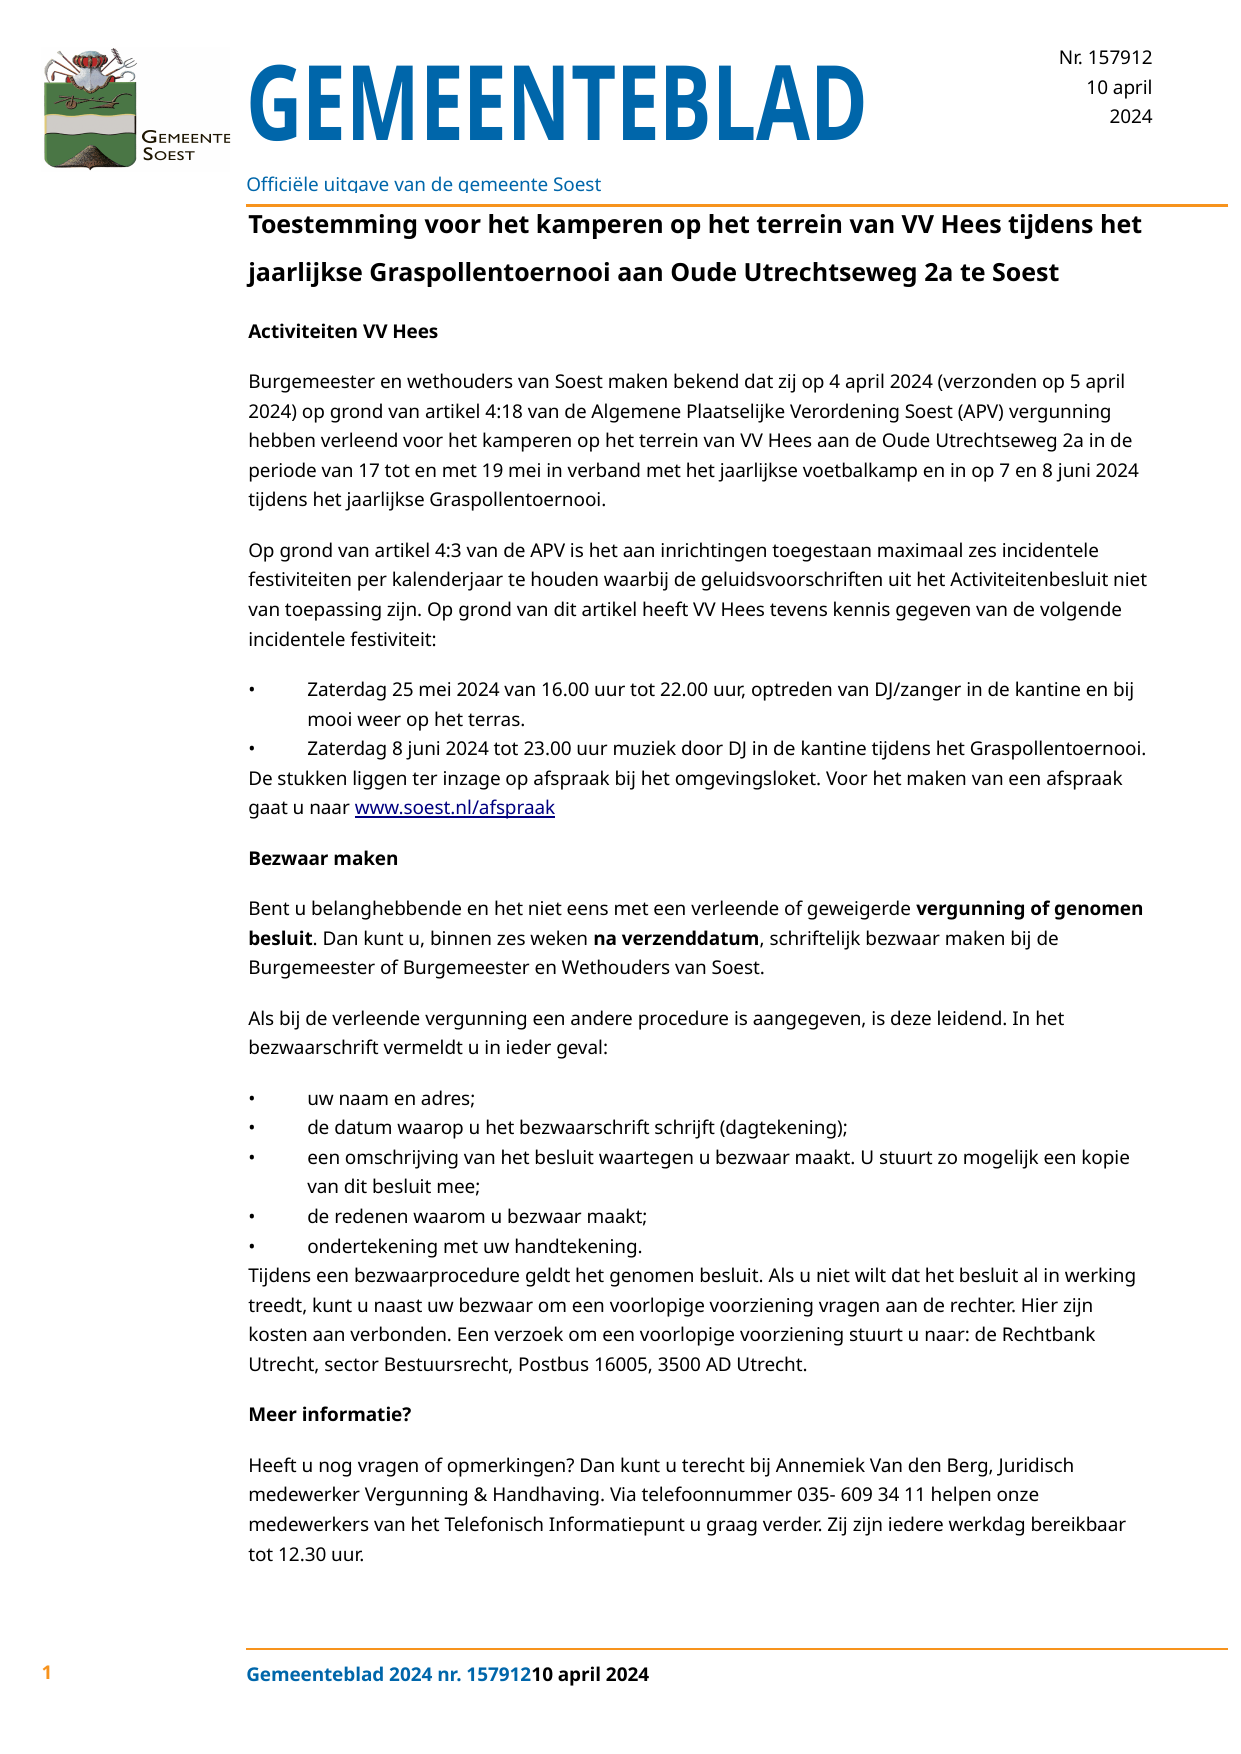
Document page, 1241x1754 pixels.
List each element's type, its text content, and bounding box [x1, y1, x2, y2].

text De stukken liggen ter inzage op afspraak bij het omgevingsloket. Voor het maken van een afspraak gaat u naar www.soest.nl/afspraak [248, 765, 1152, 820]
text Burgemeester en wethouders van Soest maken bekend dat zij op 4 april 2024 (verzonden op 5 april 2024) op grond van artikel 4:18 van de Algemene Plaatselijke Verordening Soest (APV) vergunning hebben verleend voor het kamperen op het terrein van VV Hees aan de Oude Utrechtseweg 2a in de periode van 17 tot en met 19 mei in verband met het jaarlijkse voetbalkamp en in op 7 en 8 juni 2024 tijdens het jaarlijkse Graspollentoernooi. [248, 368, 1152, 512]
list Zaterdag 8 juni 2024 tot 23.00 uur muziek door DJ in de kantine tijdens het Graspollentoernooi. [248, 735, 1152, 761]
list uw naam en adres; [248, 1085, 1152, 1111]
text Meer informatie? [248, 1402, 1152, 1427]
text Toestemming voor het kamperen op het terrein van VV Hees tijdens het jaarlijkse Graspollentoernooi aan Oude Utrechtseweg 2a te Soest [248, 207, 1152, 288]
picture [41, 47, 231, 172]
text Activiteiten VV Hees [248, 318, 1152, 344]
text Bezwaar maken [248, 845, 1152, 871]
list een omschrijving van het besluit waartegen u bezwaar maakt. U stuurt zo mogelijk een kopie van dit besluit mee; [248, 1144, 1152, 1199]
list de redenen waarom u bezwaar maakt; [248, 1203, 1152, 1229]
list ondertekening met uw handtekening. [248, 1233, 1152, 1259]
text Heeft u nog vragen of opmerkingen? Dan kunt u terecht bij Annemiek Van den Berg, Juridisch medewerker Vergunning & Handhaving. Via telefoonnummer 035- 609 34 11 helpen onze medewerkers van het Telefonisch Informatiepunt u graag verder. Zij zijn iedere werkdag bereikbaar tot 12.30 uur. [248, 1452, 1152, 1567]
text Tijdens een bezwaarprocedure geldt het genomen besluit. Als u niet wilt dat het besluit al in werking treedt, kunt u naast uw bezwaar om een voorlopige voorziening vragen aan de rechter. Hier zijn kosten aan verbonden. Een verzoek om een voorlopige voorziening stuurt u naar: de Rechtbank Utrecht, sector Bestuursrecht, Postbus 16005, 3500 AD Utrecht. [248, 1262, 1152, 1377]
list Zaterdag 25 mei 2024 van 16.00 uur tot 22.00 uur, optreden van DJ/zanger in de kantine en bij mooi weer op het terras. [248, 676, 1152, 732]
list de datum waarop u het bezwaarschrift schrijft (dagtekening); [248, 1114, 1152, 1140]
text Als bij de verleende vergunning een andere procedure is aangegeven, is deze leidend. In het bezwaarschrift vermeldt u in ieder geval: [248, 1005, 1152, 1060]
text Bent u belanghebbende en het niet eens met een verleende of geweigerde vergunning of genomen besluit. Dan kunt u, binnen zes weken na verzenddatum, schriftelijk bezwaar maken bij de Burgemeester of Burgemeester en Wethouders van Soest. [248, 895, 1152, 980]
text Op grond van artikel 4:3 van de APV is het aan inrichtingen toegestaan maximaal zes incidentele festiviteiten per kalenderjaar te houden waarbij de geluidsvoorschriften uit het Activiteitenbesluit niet van toepassing zijn. Op grond van dit artikel heeft VV Hees tevens kennis gegeven van de volgende incidentele festiviteit: [248, 537, 1152, 652]
